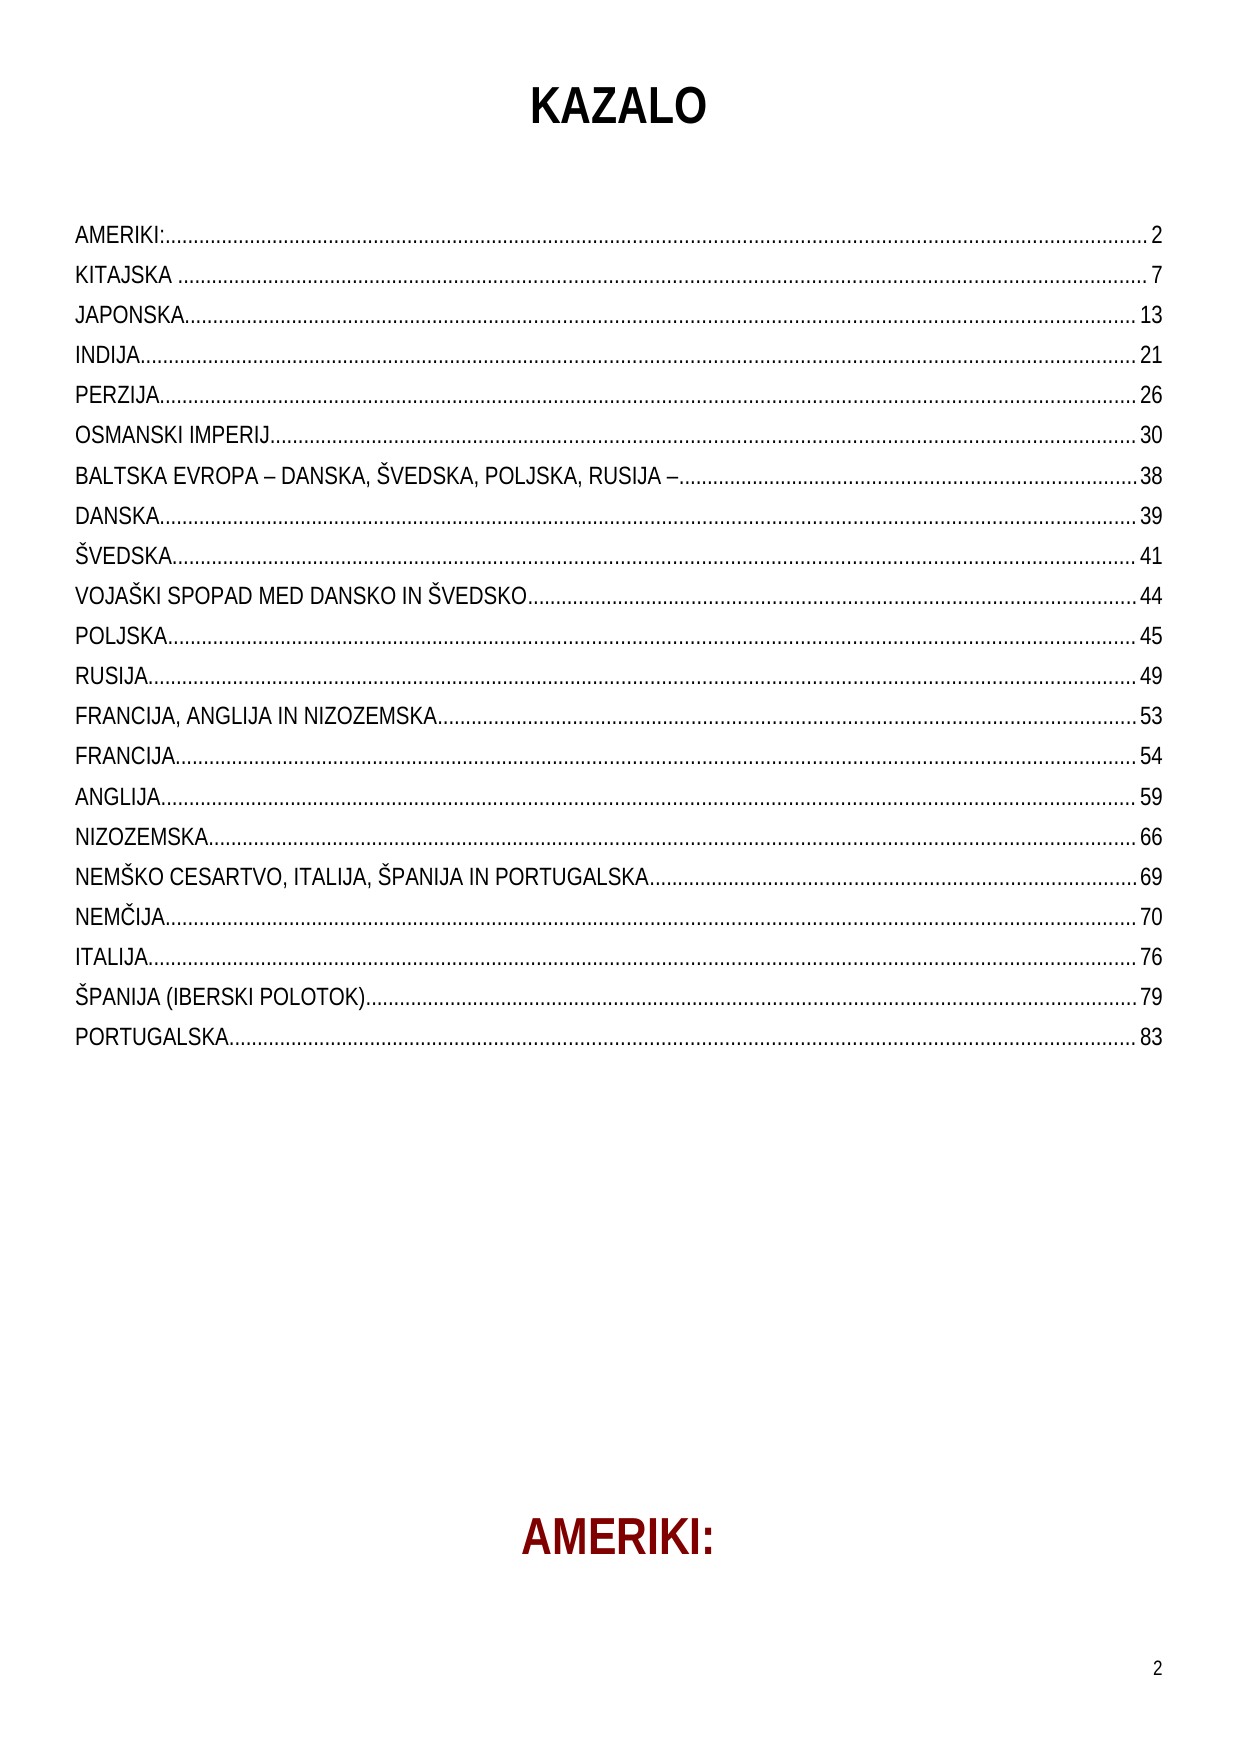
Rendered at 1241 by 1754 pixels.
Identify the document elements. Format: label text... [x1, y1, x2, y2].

text NEMŠKO CESARTVO, ITALIJA, ŠPANIJA IN PORTUGALSKA 69 [75, 862, 1162, 890]
text PORTUGALSKA 83 [75, 1022, 1162, 1051]
text ŠVEDSKA 41 [75, 541, 1162, 569]
text FRANCIJA, ANGLIJA IN NIZOZEMSKA 53 [75, 701, 1162, 730]
text NIZOZEMSKA 66 [75, 822, 1162, 850]
text KITAJSKA 7 [75, 260, 1162, 289]
text ITALIJA 76 [75, 942, 1162, 971]
text FRANCIJA 54 [75, 741, 1162, 770]
text VOJAŠKI SPOPAD MED DANSKO IN ŠVEDSKO 44 [75, 581, 1162, 609]
text ŠPANIJA (IBERSKI POLOTOK) 79 [75, 982, 1162, 1011]
text AMERIKI: 2 [75, 220, 1162, 249]
text POLJSKA 45 [75, 621, 1162, 650]
text RUSIJA 49 [75, 661, 1162, 690]
text NEMČIJA 70 [75, 902, 1162, 930]
text DANSKA 39 [75, 501, 1162, 529]
text PERZIJA 26 [75, 380, 1162, 409]
text KAZALO [75, 75, 1162, 135]
text AMERIKI: [75, 1506, 1162, 1565]
text OSMANSKI IMPERIJ 30 [75, 421, 1162, 449]
text INDIJA 21 [75, 340, 1162, 369]
text BALTSKA EVROPA – DANSKA, ŠVEDSKA, POLJSKA, RUSIJA – 38 [75, 461, 1162, 489]
text ANGLIJA 59 [75, 781, 1162, 810]
text JAPONSKA 13 [75, 300, 1162, 329]
